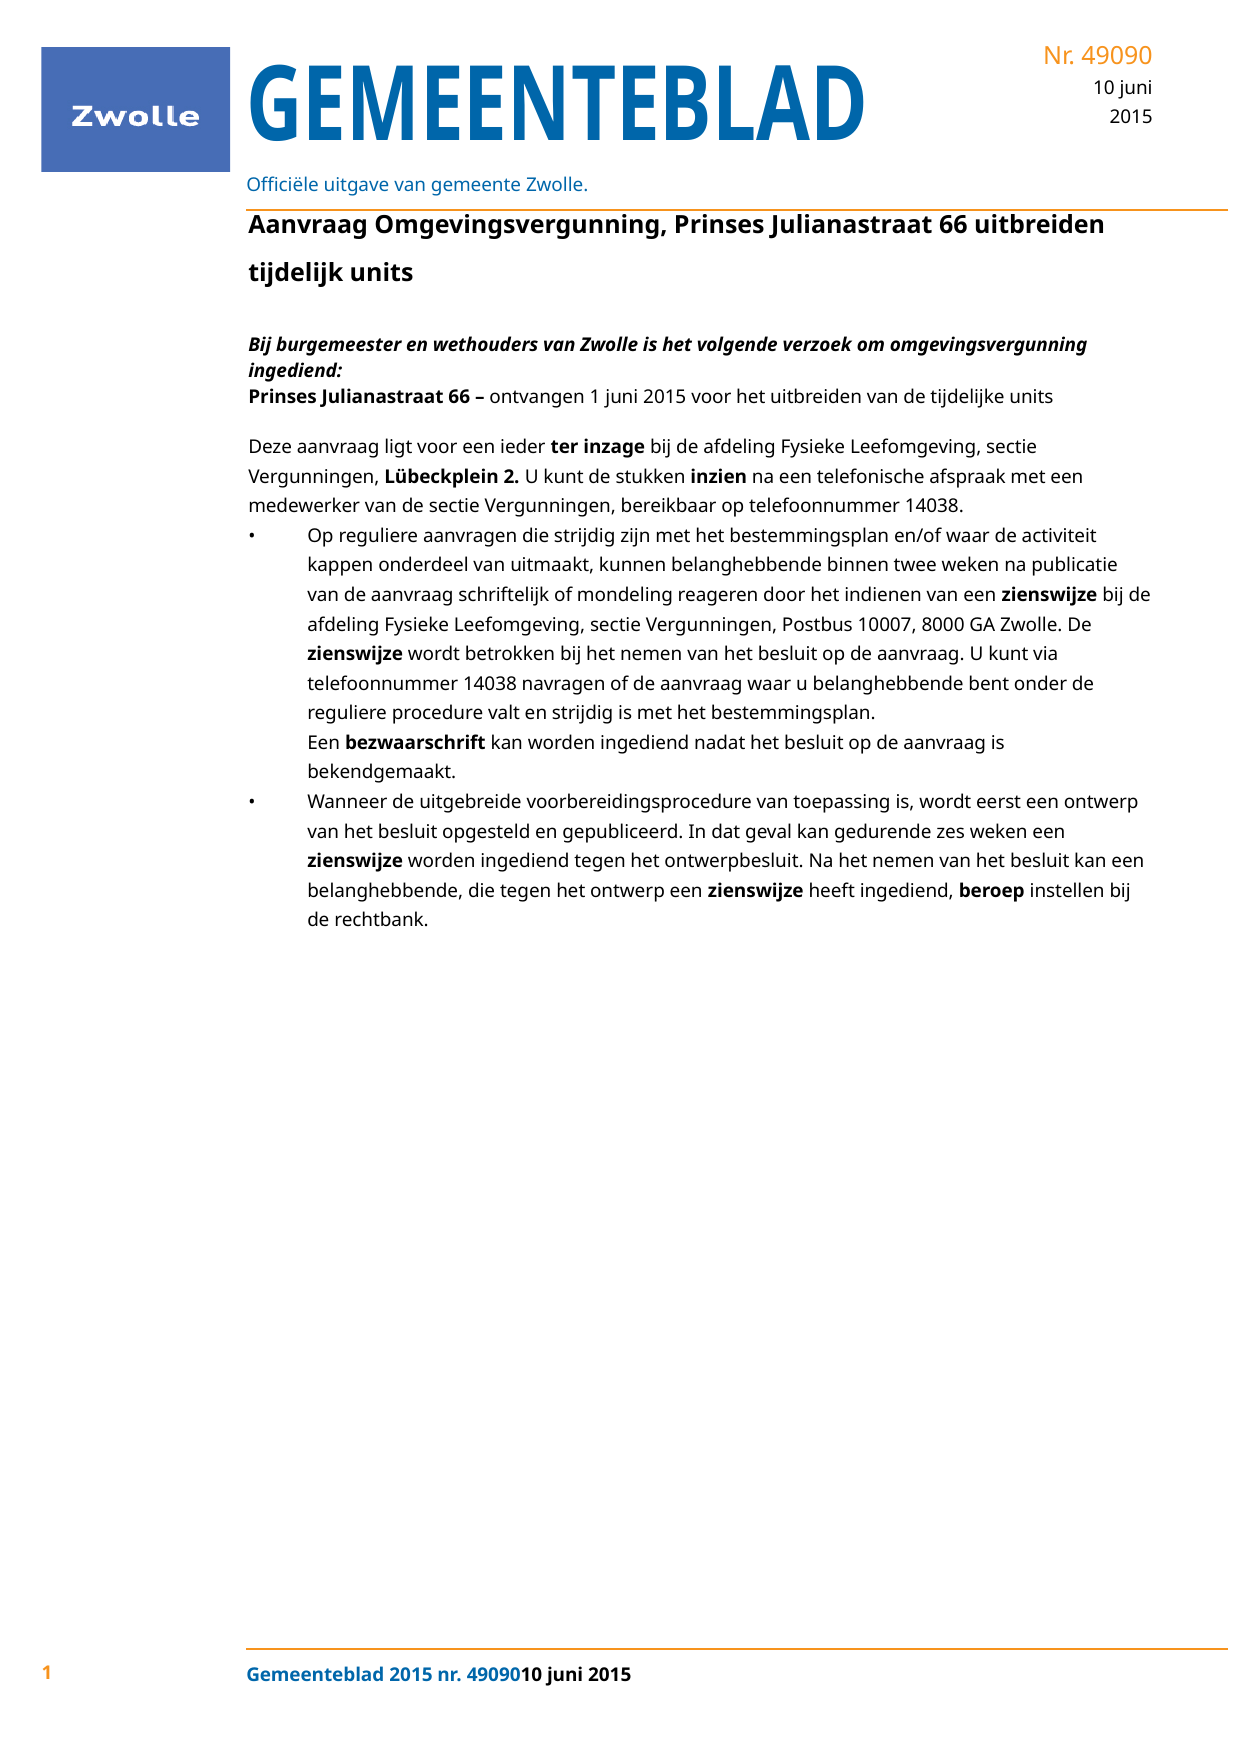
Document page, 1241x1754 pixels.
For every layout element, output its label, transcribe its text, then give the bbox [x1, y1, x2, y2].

list Wanneer de uitgebreide voorbereidingsprocedure van toepassing is, wordt eerst een ontwerp van het besluit opgesteld en gepubliceerd. In dat geval kan gedurende zes weken een zienswijze worden ingediend tegen het ontwerpbesluit. Na het nemen van het besluit kan een belanghebbende, die tegen het ontwerp een zienswijze heeft ingediend, beroep instellen bij de rechtbank. [248, 788, 1152, 932]
list Een bezwaarschrift kan worden ingediend nadat het besluit op de aanvraag is bekendgemaakt. [248, 729, 1152, 784]
text Prinses Julianastraat 66 – ontvangen 1 juni 2015 voor het uitbreiden van de tijdelijke units [248, 383, 1152, 409]
text Deze aanvraag ligt voor een ieder ter inzage bij de afdeling Fysieke Leefomgeving, sectie Vergunningen, Lübeckplein 2. U kunt de stukken inzien na een telefonische afspraak met een medewerker van de sectie Vergunningen, bereikbaar op telefoonnummer 14038. [248, 433, 1152, 518]
text Aanvraag Omgevingsvergunning, Prinses Julianastraat 66 uitbreiden tijdelijk units [248, 211, 1152, 288]
text Bij burgemeester en wethouders van Zwolle is het volgende verzoek om omgevingsvergunning ingediend: [248, 331, 1152, 383]
picture [41, 47, 231, 172]
list Op reguliere aanvragen die strijdig zijn met het bestemmingsplan en/of waar de activiteit kappen onderdeel van uitmaakt, kunnen belanghebbende binnen twee weken na publicatie van de aanvraag schriftelijk of mondeling reageren door het indienen van een zienswijze bij de afdeling Fysieke Leefomgeving, sectie Vergunningen, Postbus 10007, 8000 GA Zwolle. De zienswijze wordt betrokken bij het nemen van het besluit op de aanvraag. U kunt via telefoonnummer 14038 navragen of de aanvraag waar u belanghebbende bent onder de reguliere procedure valt en strijdig is met het bestemmingsplan. [248, 522, 1152, 725]
